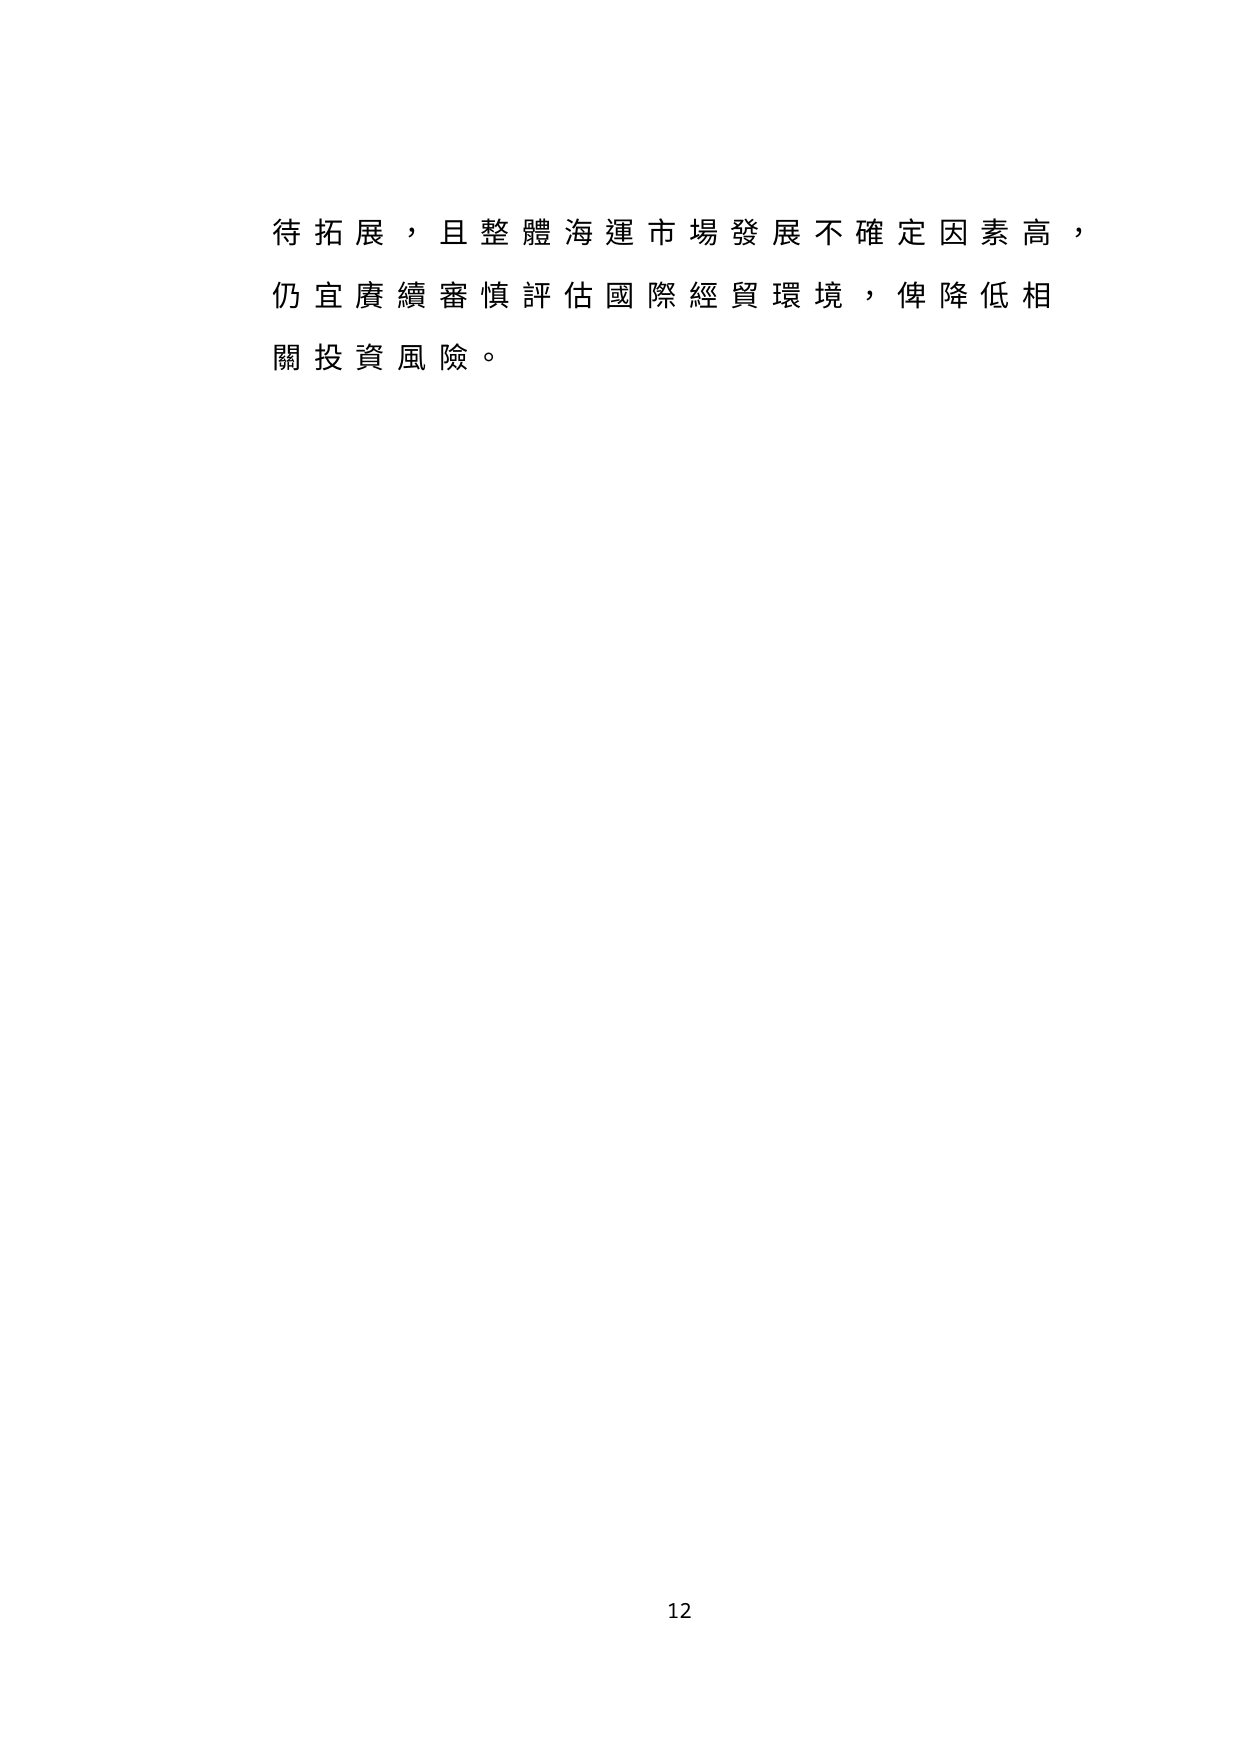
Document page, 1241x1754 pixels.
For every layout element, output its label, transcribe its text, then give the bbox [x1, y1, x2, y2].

text 綜上，港務公司與陽明海運公司等公、民營企業於東南亞成立合資公司，拓展新南向市場，相關事業處於起步階段，營運規模尚待拓展，且整體海運市場發展不確定因素高，仍宜賡續審慎評估國際經貿環境，俾降低相關投資風險。 [242, 189, 1058, 377]
